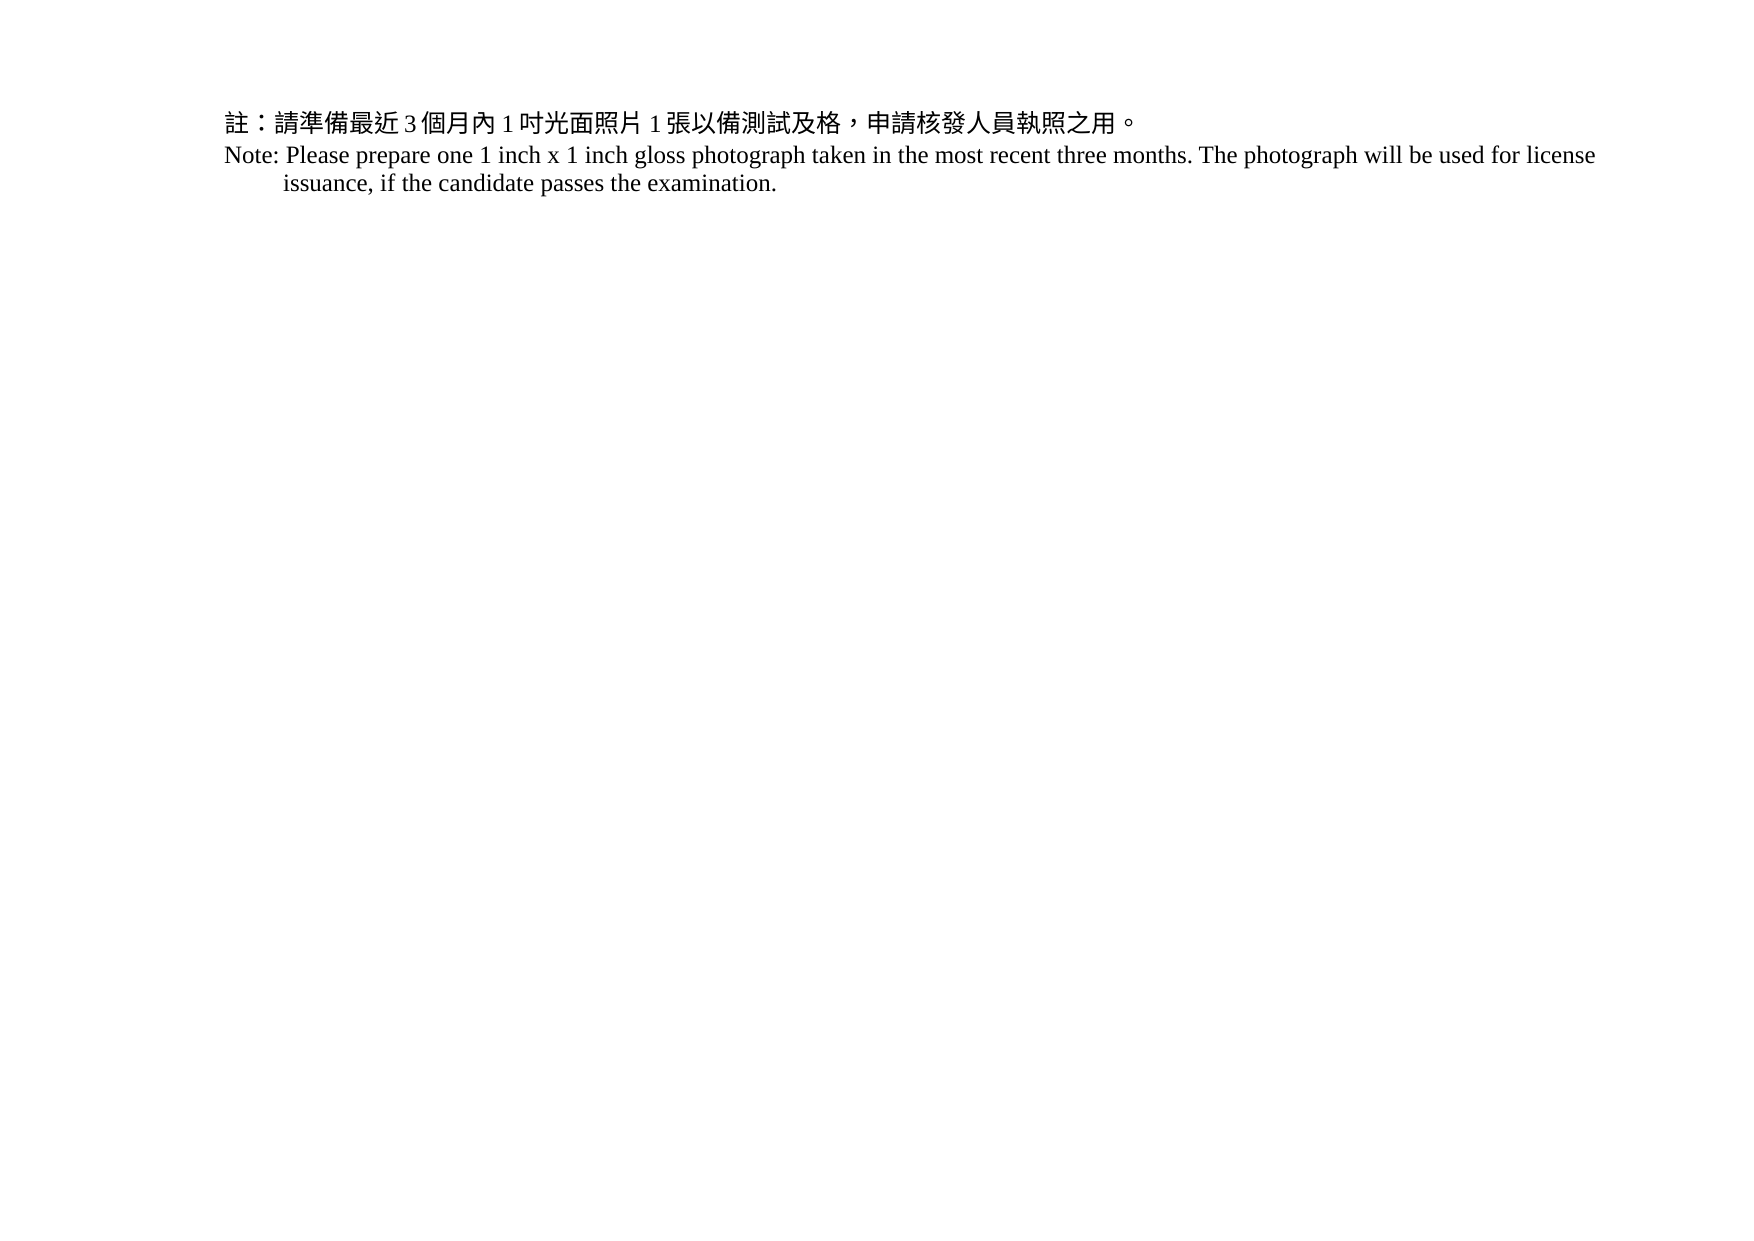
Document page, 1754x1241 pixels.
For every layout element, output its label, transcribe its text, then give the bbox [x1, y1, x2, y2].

text 註：請準備最近3個月內1吋光面照片1張以備測試及格，申請核發人員執照之用。 [224, 103, 1604, 140]
text Note: Please prepare one 1 inch x 1 inch gloss photograph taken in the most recent three months. The photograph will be used for license issuance, if the candidate passes the examination. [224, 140, 1604, 197]
